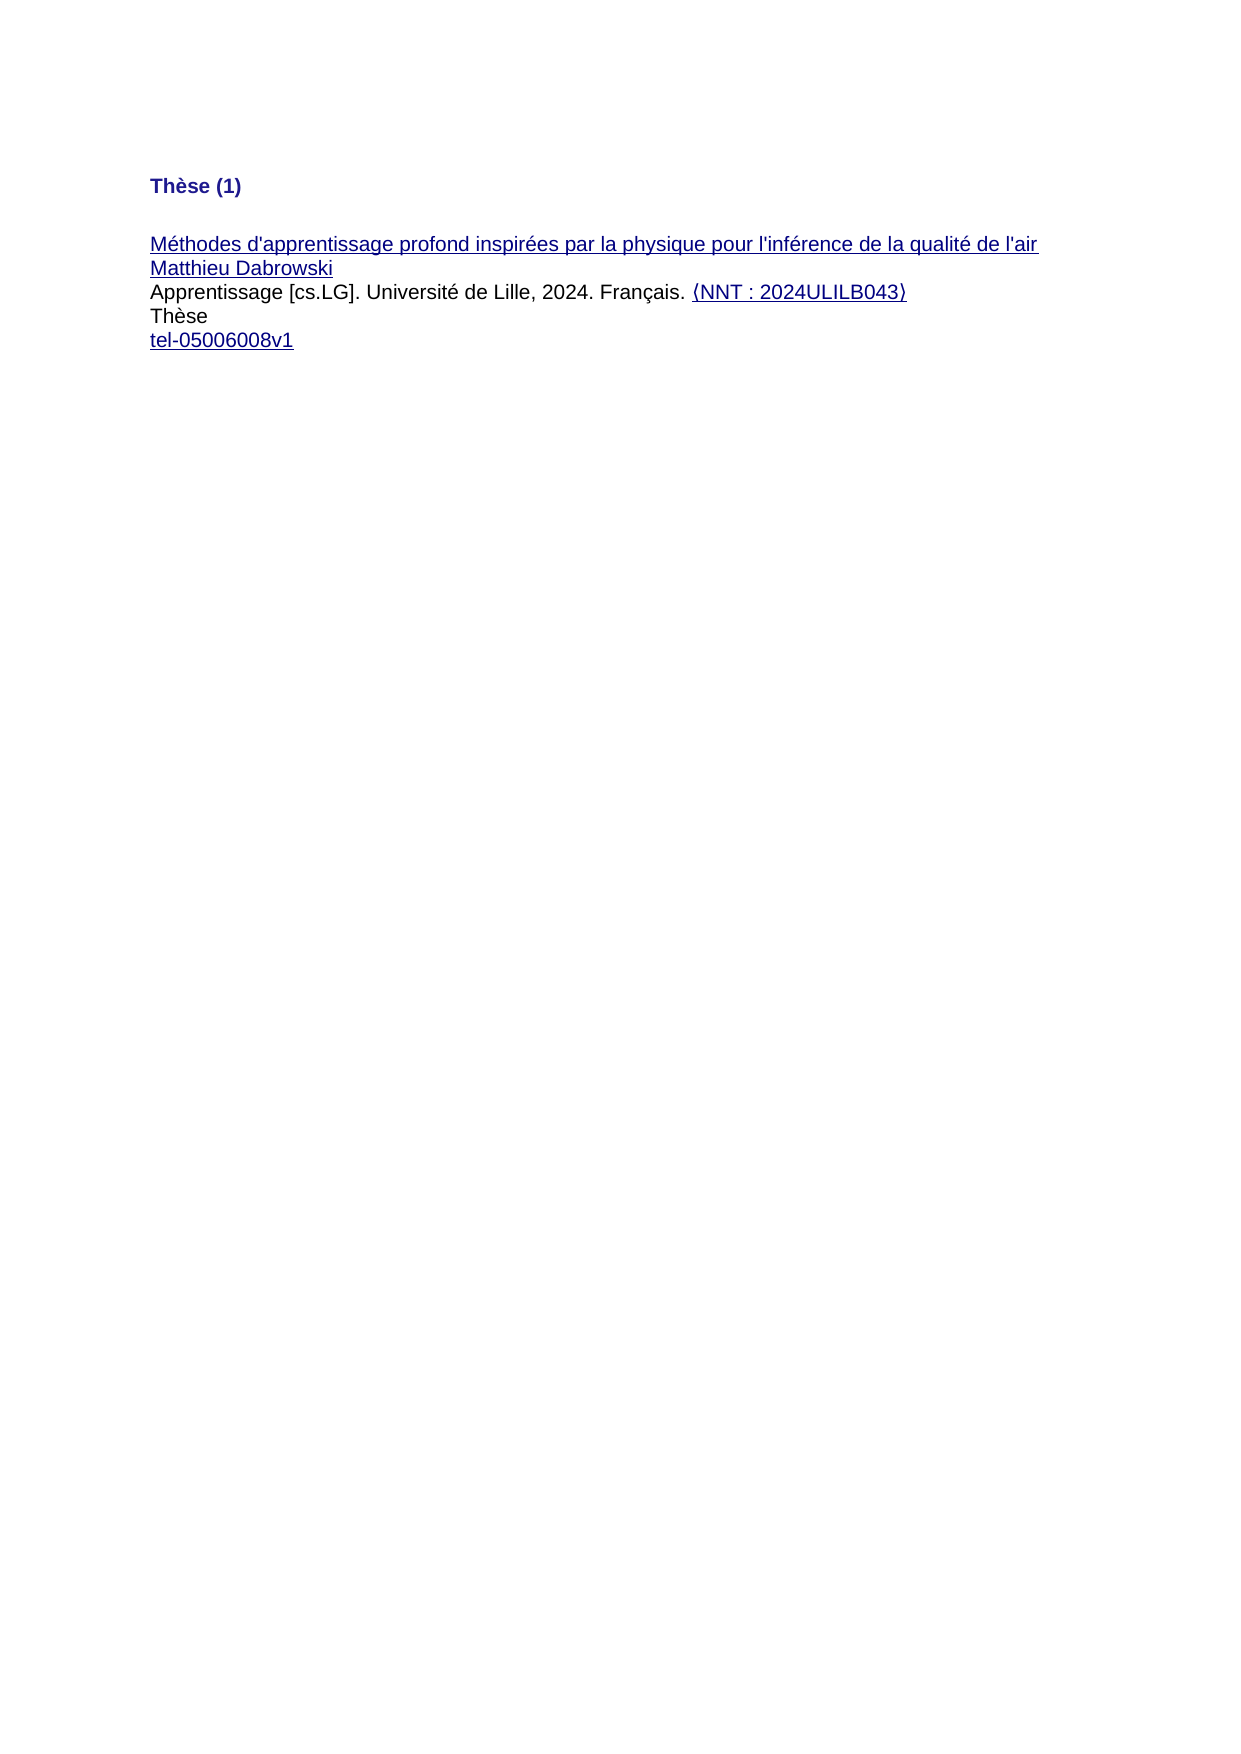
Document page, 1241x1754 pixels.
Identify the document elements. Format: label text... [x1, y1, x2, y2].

subtitle Thèse (1) [150, 174, 1090, 198]
table_header Méthodes d'apprentissage profond inspirées par la physique pour l'inférence de la qualité de l'air Matthieu Dabrowski Apprentissage [cs.LG]. Université de Lille, 2024. Français. ⟨NNT : 2024ULILB043⟩ Thèse tel-05006008v1 [150, 232, 1090, 352]
